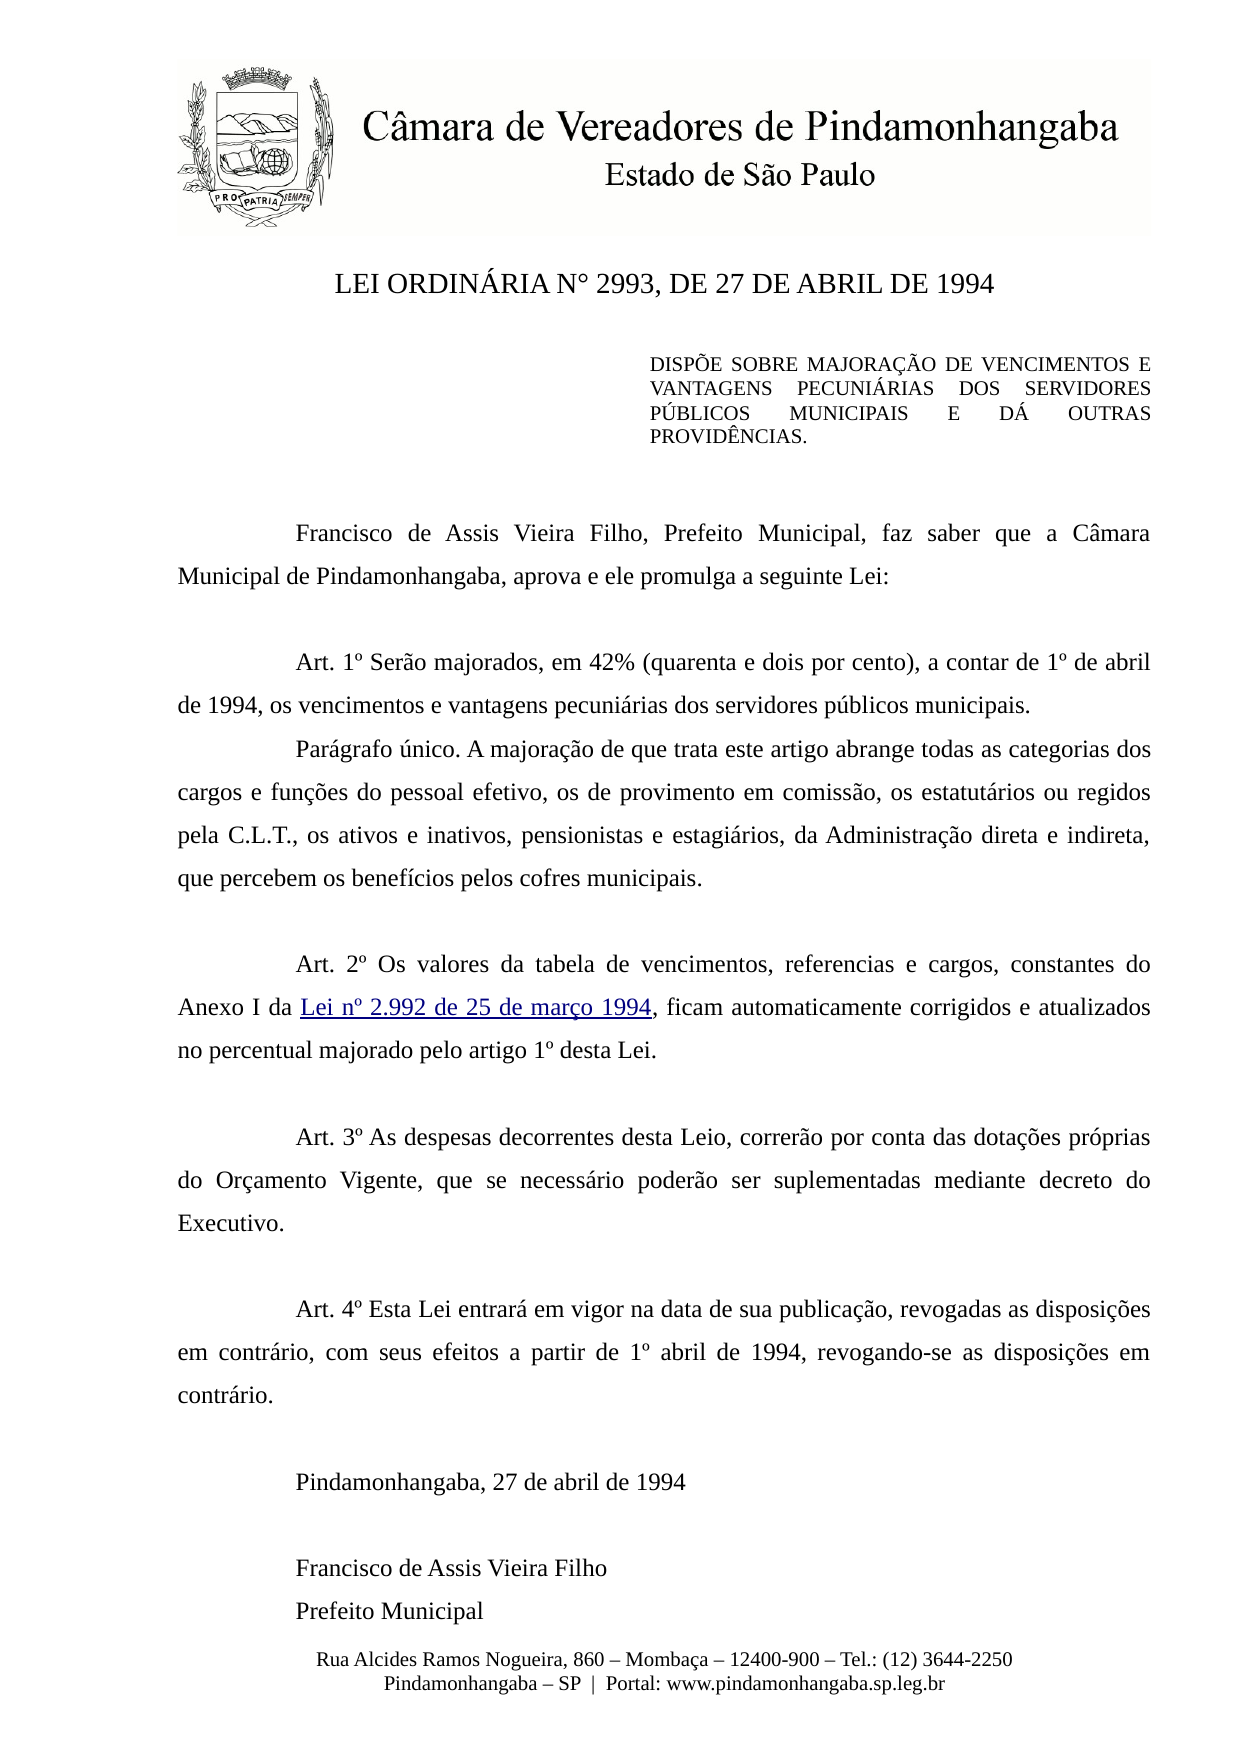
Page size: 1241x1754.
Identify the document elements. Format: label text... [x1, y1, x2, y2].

text LEI ORDINÁRIA N° 2993, de 27 de abril de 1994 [177, 266, 1152, 299]
text Art. 1º Serão majorados, em 42% (quarenta e dois por cento), a contar de 1º de abril de 1994, os vencimentos e vantagens pecuniárias dos servidores públicos municipais. [177, 647, 1152, 719]
text Francisco de Assis Vieira Filho, Prefeito Municipal, faz saber que a Câmara Municipal de Pindamonhangaba, aprova e ele promulga a seguinte Lei: [177, 518, 1152, 590]
text Pindamonhangaba, 27 de abril de 1994 [177, 1467, 1152, 1496]
text Art. 3º As despesas decorrentes desta Leio, correrão por conta das dotações próprias do Orçamento Vigente, que se necessário poderão ser suplementadas mediante decreto do Executivo. [177, 1122, 1152, 1237]
text Art. 4º Esta Lei entrará em vigor na data de sua publicação, revogadas as disposições em contrário, com seus efeitos a partir de 1º abril de 1994, revogando-se as disposições em contrário. [177, 1294, 1152, 1409]
text Art. 2º Os valores da tabela de vencimentos, referencias e cargos, constantes do Anexo I da Lei nº 2.992 de 25 de março 1994, ficam automaticamente corrigidos e atualizados no percentual majorado pelo artigo 1º desta Lei. [177, 949, 1152, 1064]
text Parágrafo único. A majoração de que trata este artigo abrange todas as categorias dos cargos e funções do pessoal efetivo, os de provimento em comissão, os estatutários ou regidos pela C.L.T., os ativos e inativos, pensionistas e estagiários, da Administração direta e indireta, que percebem os benefícios pelos cofres municipais. [177, 734, 1152, 892]
picture [177, 59, 1152, 236]
text Francisco de Assis Vieira Filho [177, 1553, 1152, 1582]
text DISPÕE SOBRE MAJORAÇÃO DE VENCIMENTOS E VANTAGENS PECUNIÁRIAS DOS SERVIDORES PÚBLICOS MUNICIPAIS E DÁ OUTRAS PROVIDÊNCIAS. [649, 352, 1152, 448]
text Prefeito Municipal [177, 1596, 1152, 1625]
